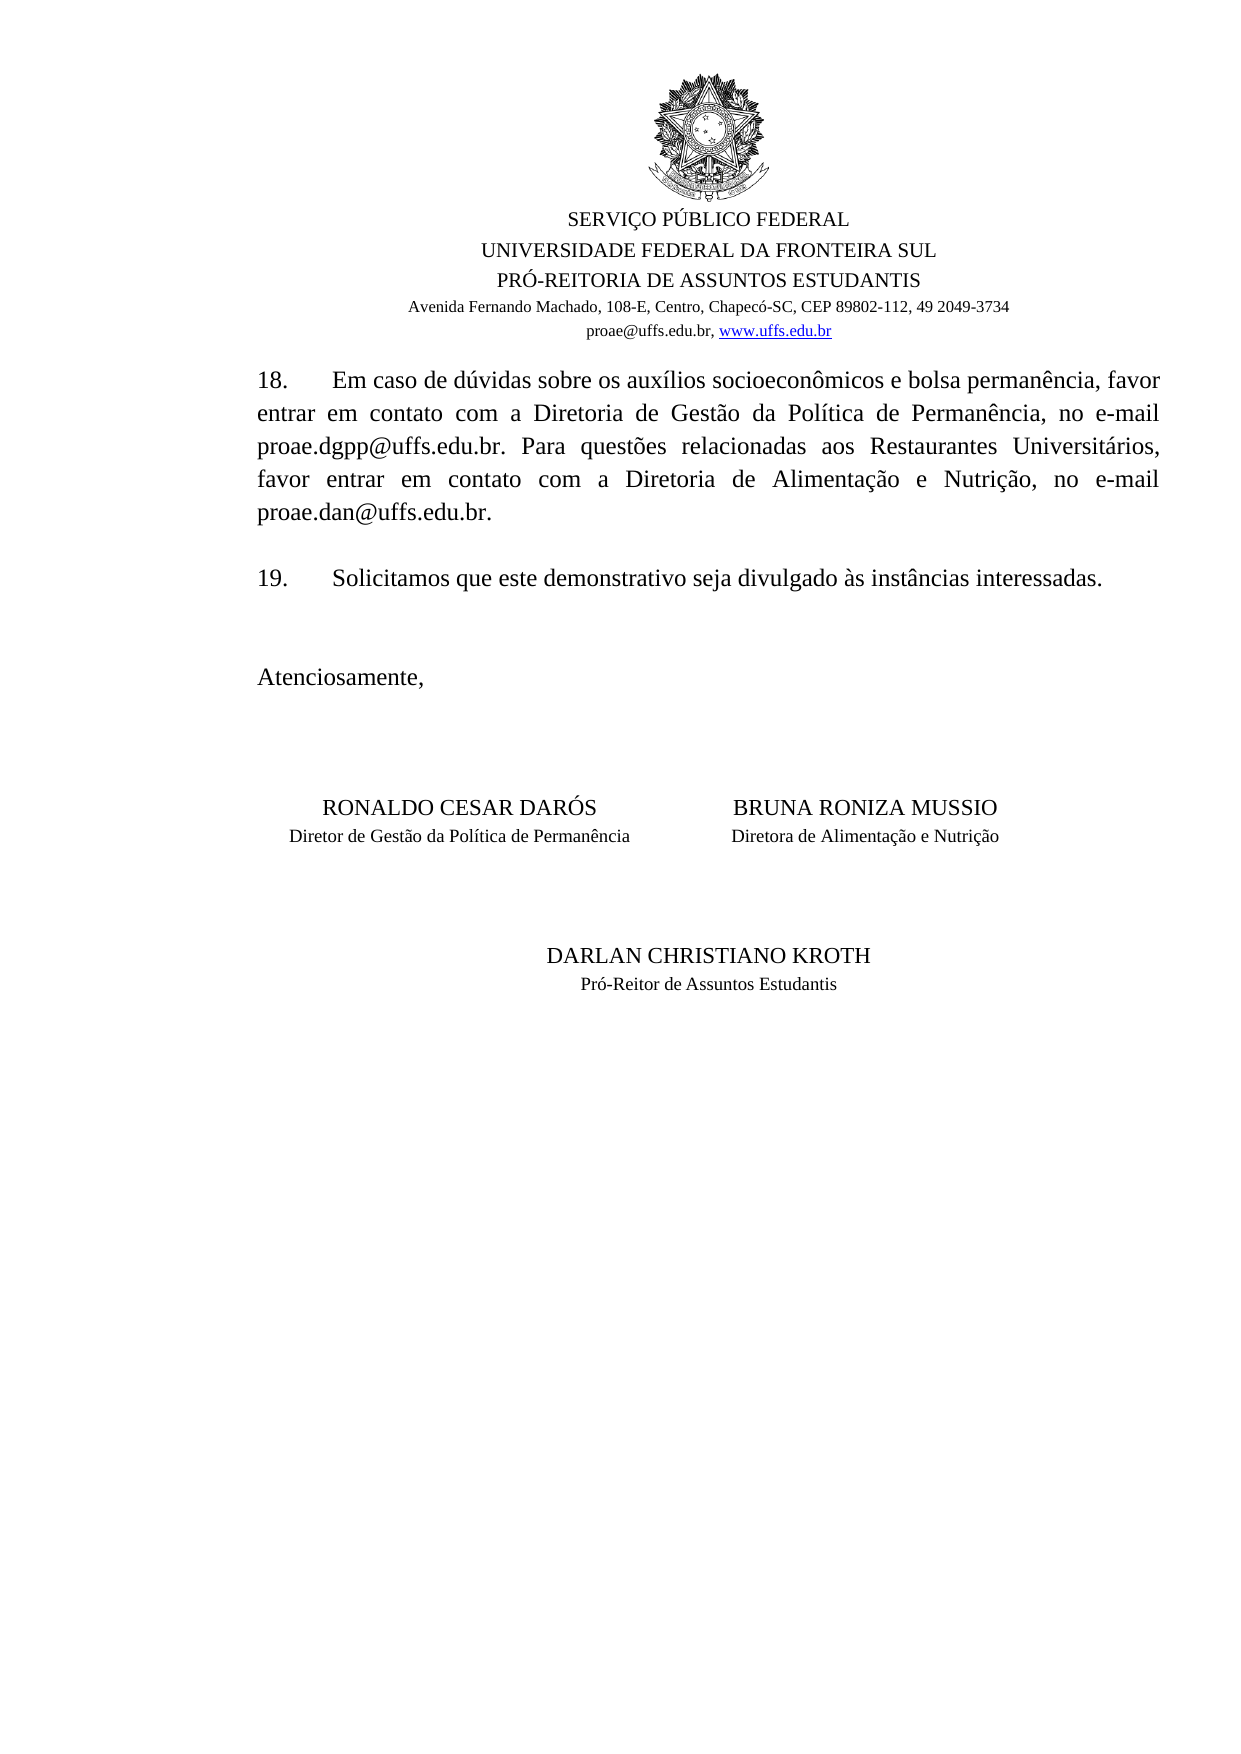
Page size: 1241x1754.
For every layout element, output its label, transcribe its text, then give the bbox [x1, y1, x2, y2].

text Atenciosamente, [257, 662, 1161, 691]
text Pró-Reitor de Assuntos Estudantis [257, 972, 1161, 994]
text 18. Em caso de dúvidas sobre os auxílios socioeconômicos e bolsa permanência, favor entrar em contato com a Diretoria de Gestão da Política de Permanência, no e-mail proae.dgpp@uffs.edu.br. Para questões relacionadas aos Restaurantes Universitários, favor entrar em contato com a Diretoria de Alimentação e Nutrição, no e-mail proae.dan@uffs.edu.br. [257, 365, 1161, 526]
text DARLAN CHRISTIANO KROTH [257, 942, 1161, 969]
table_header RONALDO CESAR DARÓS Diretor de Gestão da Política de Permanência [257, 794, 662, 846]
text 19. Solicitamos que este demonstrativo seja divulgado às instâncias interessadas. [257, 563, 1161, 592]
table_header BRUNA RONIZA MUSSIO Diretora de Alimentação e Nutrição [662, 794, 1068, 846]
